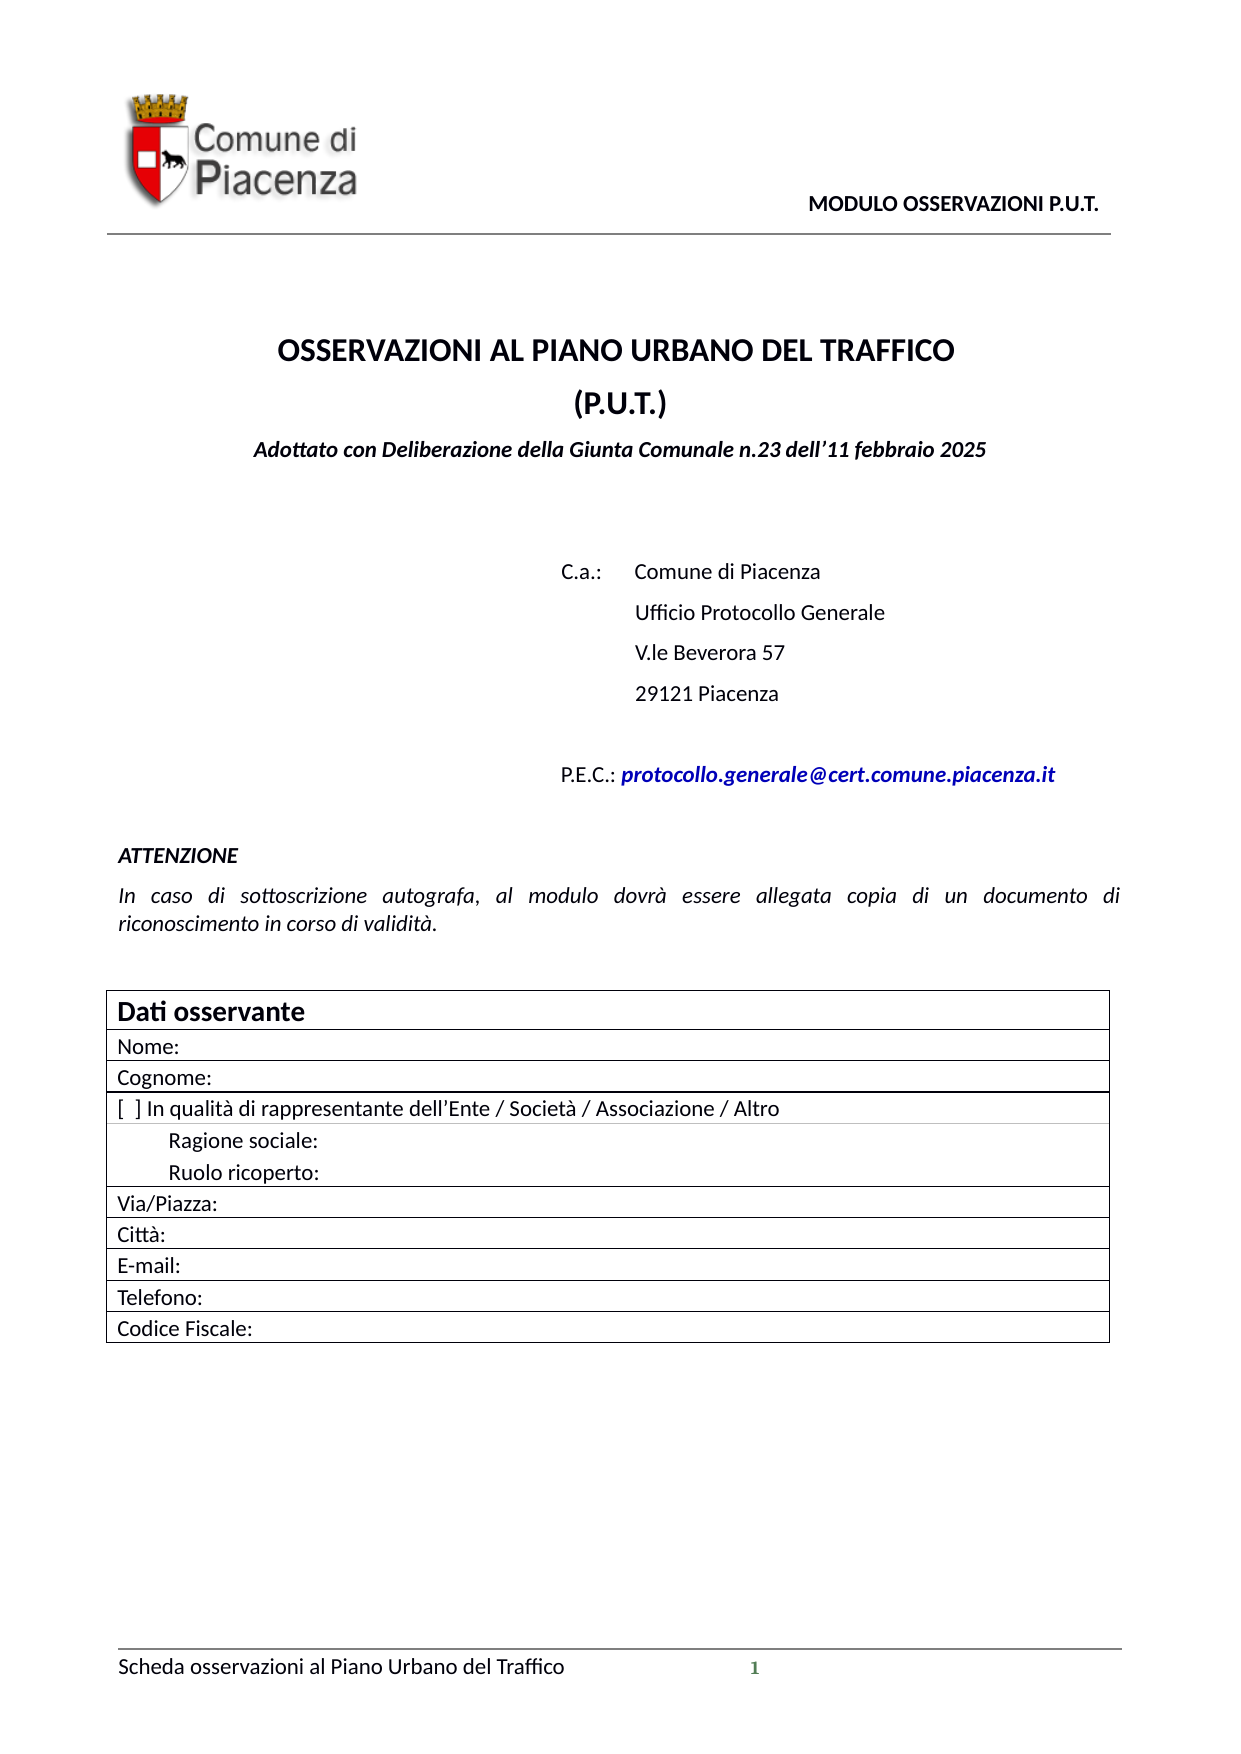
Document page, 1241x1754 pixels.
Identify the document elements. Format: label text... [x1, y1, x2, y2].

text (P.U.T.) [118, 382, 1122, 423]
picture [118, 73, 373, 217]
text 29121 Piacenza [561, 679, 1122, 707]
text OSSERVAZIONI AL PIANO URBANO DEL TRAFFICO [118, 329, 1122, 370]
text Ufficio Protocollo Generale [561, 598, 1122, 626]
table_header Dati osservante [107, 991, 1109, 1029]
table_cell Telefono: [107, 1281, 1109, 1311]
table_cell [ ] In qualità di rappresentante dell’Ente / Società / Associazione / Altro [107, 1093, 1109, 1123]
text ATTENZIONE [118, 841, 1122, 869]
table_cell Codice Fiscale: [107, 1312, 1109, 1342]
text P.E.C.: protocollo.generale@cert.comune.piacenza.it [546, 760, 1122, 788]
text C.a.: Comune di Piacenza [487, 557, 1122, 585]
table_cell Ragione sociale: Ruolo ricoperto: [107, 1124, 1109, 1186]
table_cell Cognome: [107, 1061, 1109, 1091]
table_cell Via/Piazza: [107, 1187, 1109, 1217]
text Adottato con Deliberazione della Giunta Comunale n.23 dell’11 febbraio 2025 [118, 436, 1122, 464]
table_cell E-mail: [107, 1249, 1109, 1279]
table_cell Nome: [107, 1030, 1109, 1060]
table_cell Città: [107, 1218, 1109, 1248]
text In caso di sottoscrizione autografa, al modulo dovrà essere allegata copia di un documento di riconoscimento in corso di validità. [118, 881, 1122, 937]
text V.le Beverora 57 [561, 638, 1122, 666]
